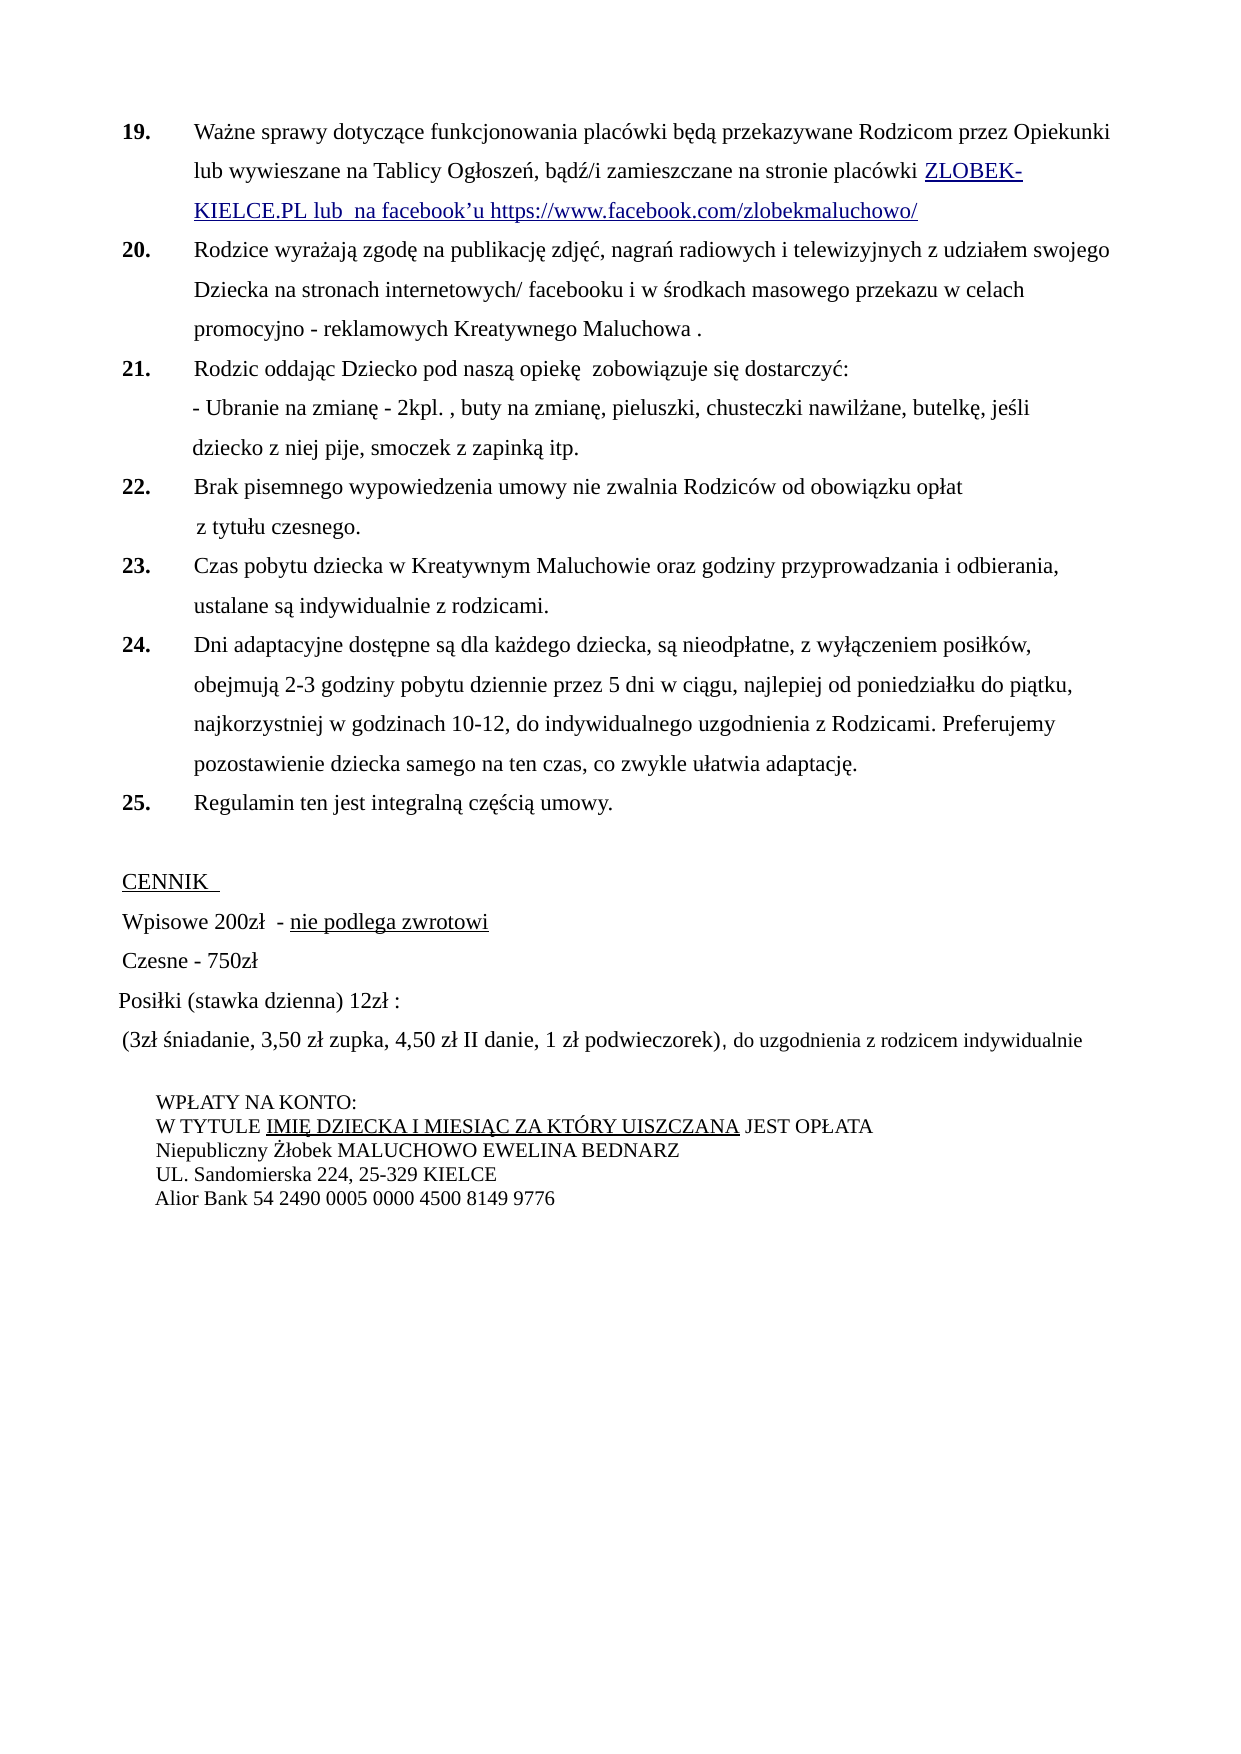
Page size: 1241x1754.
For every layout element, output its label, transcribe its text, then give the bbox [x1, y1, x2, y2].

text Posiłki (stawka dzienna) 12zł : [118, 987, 1122, 1013]
text Alior Bank 54 2490 0005 0000 4500 8149 9776 [118, 1186, 1122, 1210]
text Wpisowe 200zł - nie podlega zwrotowi [122, 908, 1122, 934]
list Ważne sprawy dotyczące funkcjonowania placówki będą przekazywane Rodzicom przez Opiekunki lub wywieszane na Tablicy Ogłoszeń, bądź/i zamieszczane na stronie placówki ZLOBEK-KIELCE.PL lub na facebook’u https://www.facebook.com/zlobekmaluchowo/ [122, 118, 1122, 223]
list Regulamin ten jest integralną częścią umowy. [122, 789, 1122, 816]
text (3zł śniadanie, 3,50 zł zupka, 4,50 zł II danie, 1 zł podwieczorek), do uzgodnienia z rodzicem indywidualnie [122, 1026, 1122, 1052]
list Czas pobytu dziecka w Kreatywnym Maluchowie oraz godziny przyprowadzania i odbierania, ustalane są indywidualnie z rodzicami. [122, 552, 1122, 618]
text z tytułu czesnego. [122, 513, 1122, 539]
list Dni adaptacyjne dostępne są dla każdego dziecka, są nieodpłatne, z wyłączeniem posiłków, obejmują 2-3 godziny pobytu dziennie przez 5 dni w ciągu, najlepiej od poniedziałku do piątku, najkorzystniej w godzinach 10-12, do indywidualnego uzgodnienia z Rodzicami. Preferujemy pozostawienie dziecka samego na ten czas, co zwykle ułatwia adaptację. [122, 631, 1122, 776]
text CENNIK [122, 868, 1122, 894]
list Rodzice wyrażają zgodę na publikację zdjęć, nagrań radiowych i telewizyjnych z udziałem swojego Dziecka na stronach internetowych/ facebooku i w środkach masowego przekazu w celach promocyjno - reklamowych Kreatywnego Maluchowa . [122, 237, 1122, 342]
text UL. Sandomierska 224, 25-329 KIELCE [156, 1162, 1122, 1186]
text Czesne - 750zł [122, 947, 1122, 973]
text WPŁATY NA KONTO: [156, 1089, 1122, 1114]
text Niepubliczny Żłobek MALUCHOWO EWELINA BEDNARZ [156, 1138, 1122, 1162]
list Rodzic oddając Dziecko pod naszą opiekę zobowiązuje się dostarczyć: [122, 355, 1122, 381]
list Brak pisemnego wypowiedzenia umowy nie zwalnia Rodziców od obowiązku opłat [122, 473, 1122, 500]
text - Ubranie na zmianę - 2kpl. , buty na zmianę, pieluszki, chusteczki nawilżane, butelkę, jeśli dziecko z niej pije, smoczek z zapinką itp. [118, 394, 1122, 460]
text W TYTULE IMIĘ DZIECKA I MIESIĄC ZA KTÓRY UISZCZANA JEST OPŁATA [156, 1114, 1122, 1138]
